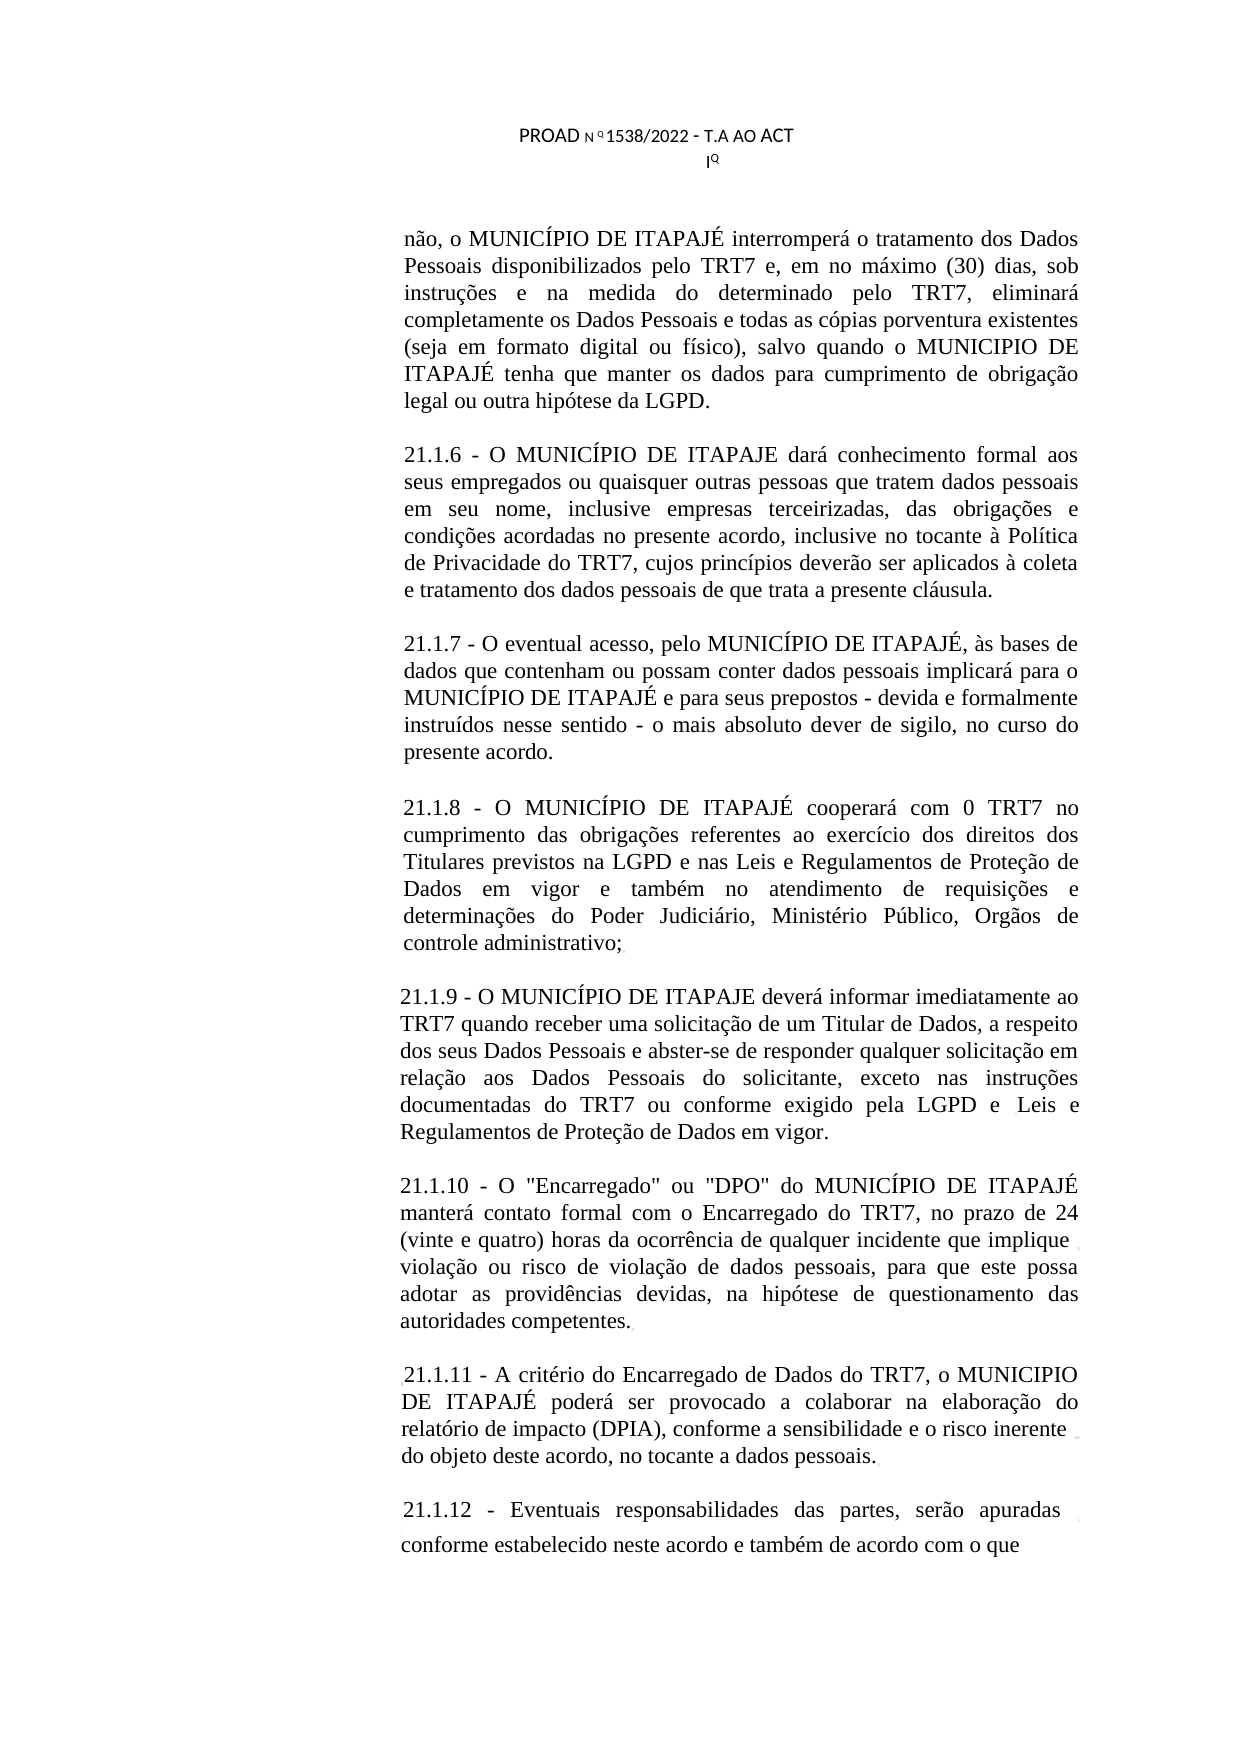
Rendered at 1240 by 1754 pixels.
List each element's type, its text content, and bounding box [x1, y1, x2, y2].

text 21.1.11 - A critério do Encarregado de Dados do TRT7, o MUNICIPIO DE ITAPAJÉ poderá ser provocado a colaborar na elaboração do relatório de impacto (DPIA), conforme a sensibilidade e o risco inerente do objeto deste acordo, no tocante a dados pessoais. [401, 1361, 1079, 1468]
text 21.1.7 - O eventual acesso, pelo MUNICÍPIO DE ITAPAJÉ, às bases de dados que contenham ou possam conter dados pessoais implicará para o MUNICÍPIO DE ITAPAJÉ e para seus prepostos - devida e formalmente instruídos nesse sentido - o mais absoluto dever de sigilo, no curso do presente acordo. [403, 630, 1079, 764]
text 21.1.6 - O MUNICÍPIO DE ITAPAJE dará conhecimento formal aos seus empregados ou quaisquer outras pessoas que tratem dados pessoais em seu nome, inclusive empresas terceirizadas, das obrigações e condições acordadas no presente acordo, inclusive no tocante à Política de Privacidade do TRT7, cujos princípios deverão ser aplicados à coleta e tratamento dos dados pessoais de que trata a presente cláusula. [404, 441, 1079, 602]
text 21.1.9 - O MUNICÍPIO DE ITAPAJE deverá informar imediatamente ao TRT7 quando receber uma solicitação de um Titular de Dados, a respeito dos seus Dados Pessoais e abster-se de responder qualquer solicitação em relação aos Dados Pessoais do solicitante, exceto nas instruções documentadas do TRT7 ou conforme exigido pela LGPD e Leis e Regulamentos de Proteção de Dados em vigor. [400, 983, 1079, 1144]
text não, o MUNICÍPIO DE ITAPAJÉ interromperá o tratamento dos Dados Pessoais disponibilizados pelo TRT7 e, em no máximo (30) dias, sob instruções e na medida do determinado pelo TRT7, eliminará completamente os Dados Pessoais e todas as cópias porventura existentes (seja em formato digital ou físico), salvo quando o MUNICIPIO DE ITAPAJÉ tenha que manter os dados para cumprimento de obrigação legal ou outra hipótese da LGPD. [404, 226, 1079, 413]
text IQ [346, 150, 1081, 173]
text 21.1.10 - O "Encarregado" ou "DPO" do MUNICÍPIO DE ITAPAJÉ manterá contato formal com o Encarregado do TRT7, no prazo de 24 (vinte e quatro) horas da ocorrência de qualquer incidente que implique violação ou risco de violação de dados pessoais, para que este possa adotar as providências devidas, na hipótese de questionamento das autoridades competentes. [400, 1172, 1079, 1333]
text 21.1.8 - O MUNICÍPIO DE ITAPAJÉ cooperará com 0 TRT7 no cumprimento das obrigações referentes ao exercício dos direitos dos Titulares previstos na LGPD e nas Leis e Regulamentos de Proteção de Dados em vigor e também no atendimento de requisições e determinações do Poder Judiciário, Ministério Público, Orgãos de controle administrativo; [403, 794, 1079, 955]
text 21.1.12 - Eventuais responsabilidades das partes, serão apuradas conforme estabelecido neste acordo e também de acordo com o que [401, 1497, 1079, 1557]
